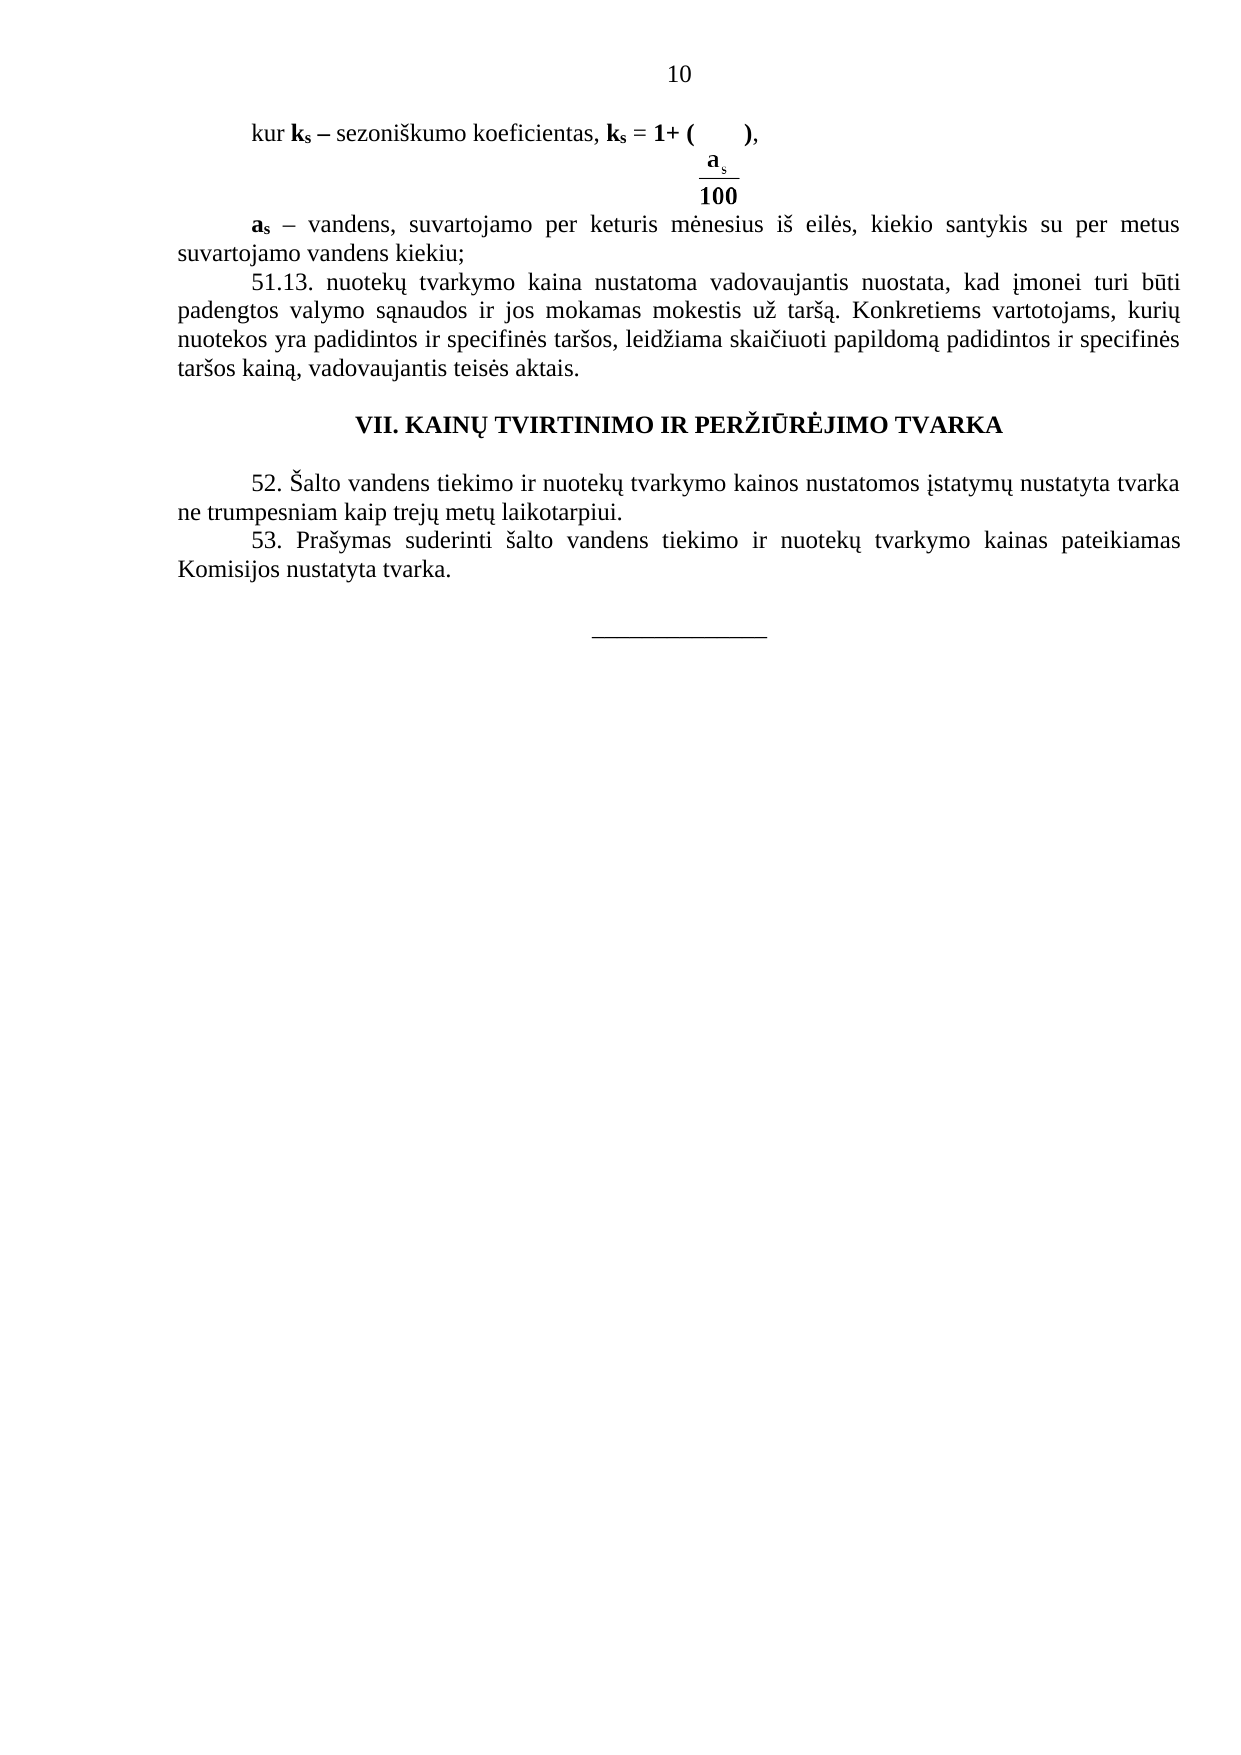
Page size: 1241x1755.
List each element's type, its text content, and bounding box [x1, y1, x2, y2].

text VII. KAINŲ TVIRTINIMO IR PERŽIŪRĖJIMO TVARKA [177, 411, 1181, 439]
text kur ks – sezoniškumo koeficientas, ks = 1+ (), [177, 118, 1181, 209]
text 51.13. nuotekų tvarkymo kaina nustatoma vadovaujantis nuostata, kad įmonei turi būti padengtos valymo sąnaudos ir jos mokamas mokestis už taršą. Konkretiems vartotojams, kurių nuotekos yra padidintos ir specifinės taršos, leidžiama skaičiuoti papildomą padidintos ir specifinės taršos kainą, vadovaujantis teisės aktais. [177, 267, 1181, 382]
text 53. Prašymas suderinti šalto vandens tiekimo ir nuotekų tvarkymo kainas pateikiamas Komisijos nustatyta tvarka. [177, 526, 1181, 583]
text 52. Šalto vandens tiekimo ir nuotekų tvarkymo kainos nustatomos įstatymų nustatyta tvarka ne trumpesniam kaip trejų metų laikotarpiui. [177, 468, 1181, 526]
text as – vandens, suvartojamo per keturis mėnesius iš eilės, kiekio santykis su per metus suvartojamo vandens kiekiu; [177, 209, 1181, 267]
text ______________ [177, 612, 1181, 641]
